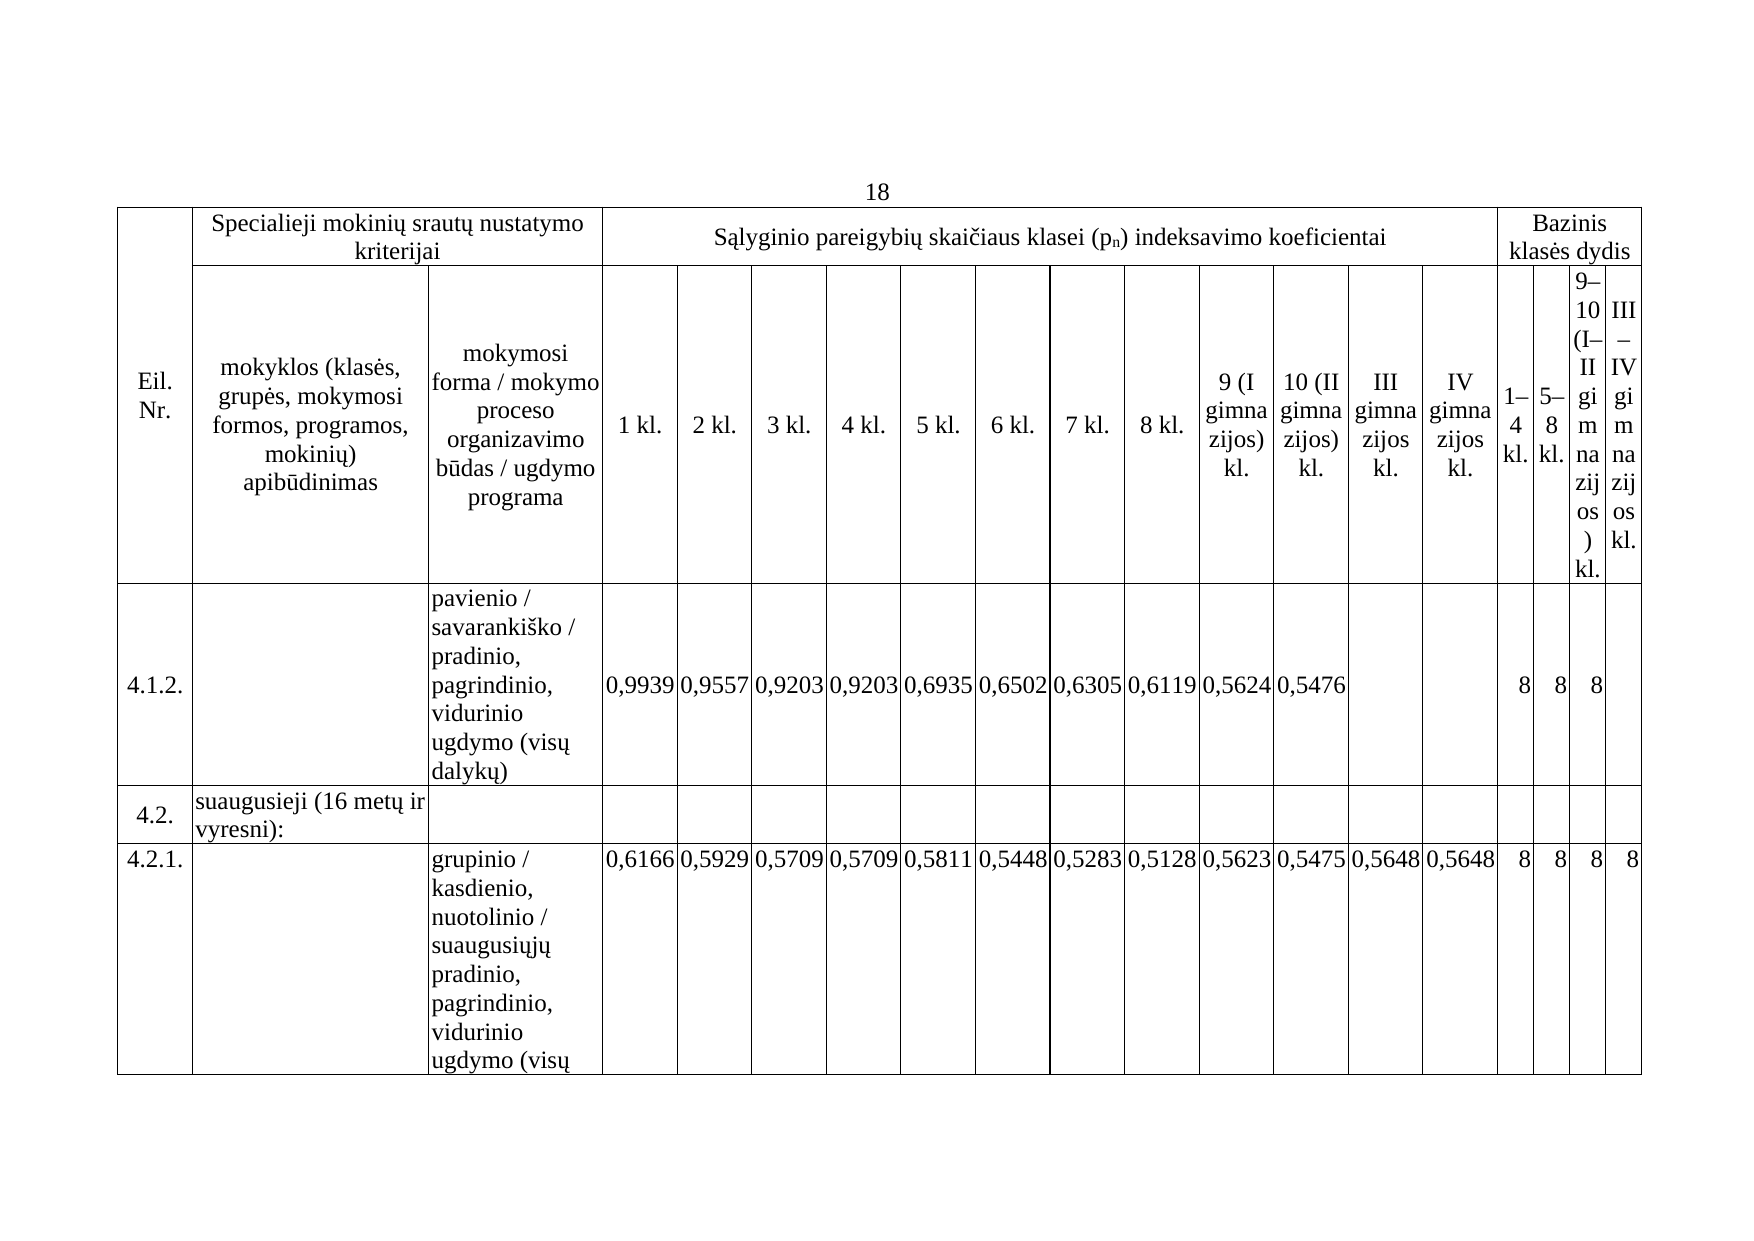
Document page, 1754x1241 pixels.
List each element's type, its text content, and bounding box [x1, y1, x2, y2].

table_cell 0,5648 [1349, 844, 1422, 1074]
table_cell 0,5476 [1274, 584, 1348, 785]
table_cell III gimnazijos kl. [1349, 266, 1422, 582]
table_cell 9–10 (I–II gimnazijos) kl. [1570, 266, 1605, 582]
table_cell [827, 786, 900, 843]
table_cell 4.1.2. [118, 584, 192, 785]
table_cell [1349, 786, 1422, 843]
table_cell [1606, 786, 1641, 843]
table_cell [1534, 786, 1569, 843]
table_cell 4 kl. [827, 266, 900, 582]
table_cell [752, 786, 826, 843]
table_cell 0,6935 [901, 584, 975, 785]
table_cell 0,5709 [827, 844, 900, 1074]
table_cell [1498, 786, 1533, 843]
table_cell [193, 584, 428, 785]
table_cell [678, 786, 751, 843]
table_cell 0,5648 [1423, 844, 1497, 1074]
table_cell 0,5128 [1125, 844, 1199, 1074]
table_cell mokymosi forma / mokymo proceso organizavimo būdas / ugdymo programa [429, 266, 602, 582]
table_cell [1274, 786, 1348, 843]
table_cell [1423, 584, 1497, 785]
table_cell 1–4 kl. [1498, 266, 1533, 582]
table_cell 8 [1534, 584, 1569, 785]
table_cell [429, 786, 602, 843]
table_cell 0,9939 [603, 584, 677, 785]
table_cell [901, 786, 975, 843]
table_cell 0,9557 [678, 584, 751, 785]
table_cell [976, 786, 1049, 843]
table_header Specialieji mokinių srautų nustatymo kriterijai [193, 208, 602, 265]
table_cell [603, 786, 677, 843]
table_cell [1570, 786, 1605, 843]
table_header Eil. Nr. [118, 208, 192, 582]
table_cell 3 kl. [752, 266, 826, 582]
table_cell IV gimnazijos kl. [1423, 266, 1497, 582]
table_cell 8 [1606, 844, 1641, 1074]
table_cell III–IV gimnazijos kl. [1606, 266, 1641, 582]
table_cell 8 [1570, 584, 1605, 785]
table_header Sąlyginio pareigybių skaičiaus klasei (pn) indeksavimo koeficientai [603, 208, 1497, 265]
table_cell 0,5811 [901, 844, 975, 1074]
table_cell 0,5929 [678, 844, 751, 1074]
table_cell 0,5448 [976, 844, 1049, 1074]
table_cell 9 (I gimnazijos) kl. [1200, 266, 1273, 582]
table_cell 4.2. [118, 786, 192, 843]
table_cell 8 [1498, 844, 1533, 1074]
table_cell 4.2.1. [118, 844, 192, 1074]
table_cell 7 kl. [1051, 266, 1124, 582]
table_cell 8 [1498, 584, 1533, 785]
table_cell mokyklos (klasės, grupės, mokymosi formos, programos, mokinių) apibūdinimas [193, 266, 428, 582]
table_cell 5 kl. [901, 266, 975, 582]
table_cell 0,6502 [976, 584, 1049, 785]
table_cell 0,5624 [1200, 584, 1273, 785]
table_cell 0,9203 [827, 584, 900, 785]
table_cell [1349, 584, 1422, 785]
table_cell 0,6119 [1125, 584, 1199, 785]
table_cell grupinio / kasdienio, nuotolinio / suaugusiųjų pradinio, pagrindinio, vidurinio ugdymo (visų [429, 844, 602, 1074]
table_cell 0,9203 [752, 584, 826, 785]
table_cell 8 kl. [1125, 266, 1199, 582]
table_cell 6 kl. [976, 266, 1049, 582]
table_cell [1051, 786, 1124, 843]
table_cell 5–8 kl. [1534, 266, 1569, 582]
table_cell suaugusieji (16 metų ir vyresni): [193, 786, 428, 843]
table_cell 10 (II gimnazijos) kl. [1274, 266, 1348, 582]
table_cell 0,5709 [752, 844, 826, 1074]
table_cell [1200, 786, 1273, 843]
table_cell 0,5623 [1200, 844, 1273, 1074]
table_cell 0,6166 [603, 844, 677, 1074]
table_cell 0,6305 [1051, 584, 1124, 785]
table_cell 8 [1534, 844, 1569, 1074]
table_cell 0,5475 [1274, 844, 1348, 1074]
table_cell 1 kl. [603, 266, 677, 582]
table_cell 2 kl. [678, 266, 751, 582]
table_header Bazinis klasės dydis [1498, 208, 1641, 265]
table_cell [1423, 786, 1497, 843]
table_cell [1125, 786, 1199, 843]
table_cell pavienio / savarankiško / pradinio, pagrindinio, vidurinio ugdymo (visų dalykų) [429, 584, 602, 785]
table_cell [193, 844, 428, 1074]
table_cell 0,5283 [1051, 844, 1124, 1074]
table_cell 8 [1570, 844, 1605, 1074]
table_cell [1606, 584, 1641, 785]
